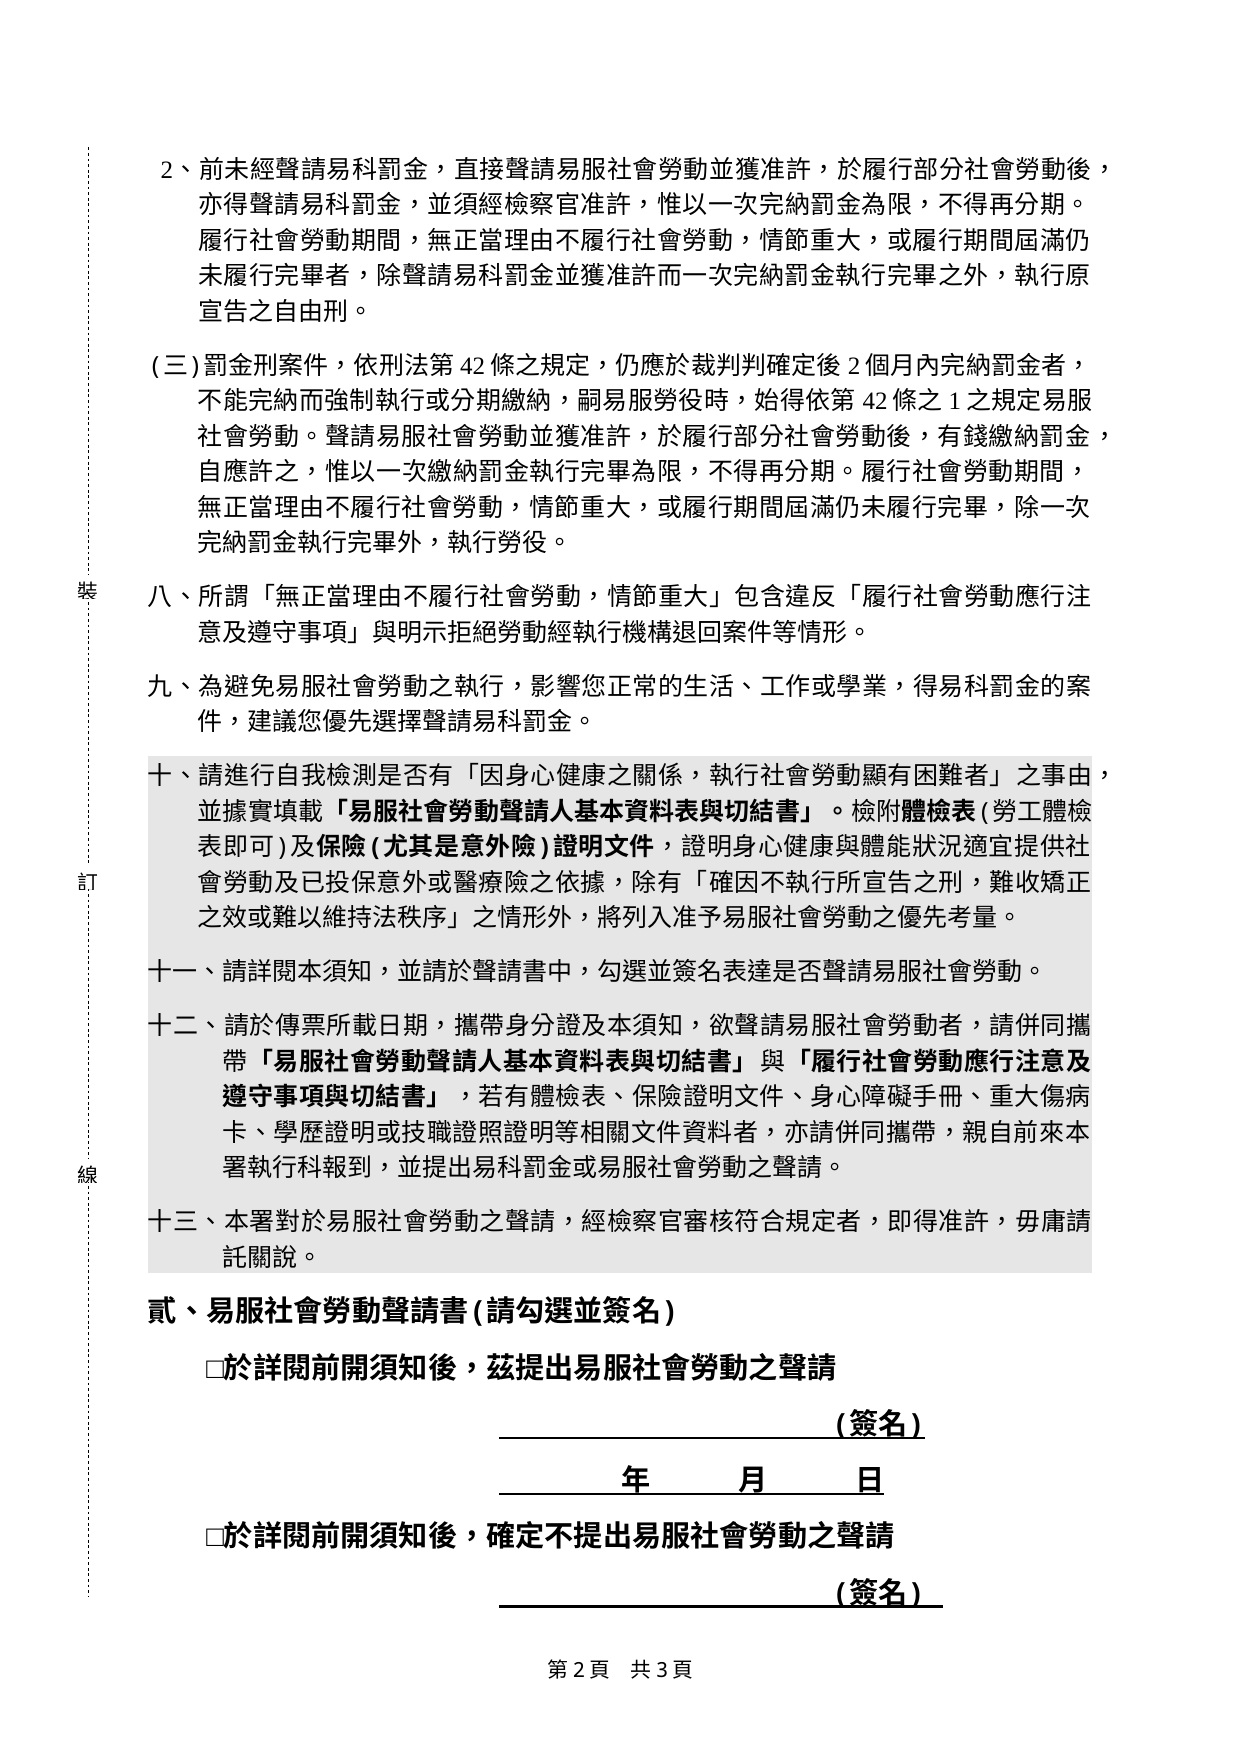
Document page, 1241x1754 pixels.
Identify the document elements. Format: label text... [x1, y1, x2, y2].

text 八、所謂「無正當理由不履行社會勞動，情節重大」包含違反「履行社會勞動應行注意及遵守事項」與明示拒絕勞動經執行機構退回案件等情形。 [148, 577, 1092, 648]
text 十、請進行自我檢測是否有「因身心健康之關係，執行社會勞動顯有困難者」之事由，並據實填載「易服社會勞動聲請人基本資料表與切結書」。檢附體檢表(勞工體檢表即可)及保險(尤其是意外險)證明文件，證明身心健康與體能狀況適宜提供社會勞動及已投保意外或醫療險之依據，除有「確因不執行所宣告之刑，難收矯正之效或難以維持法秩序」之情形外，將列入准予易服社會勞動之優先考量。 [148, 756, 1092, 933]
text 十三、本署對於易服社會勞動之聲請，經檢察官審核符合規定者，即得准許，毋庸請託關說。 [148, 1202, 1092, 1273]
text 十一、請詳閱本須知，並請於聲請書中，勾選並簽名表達是否聲請易服社會勞動。 [148, 952, 1092, 988]
text 年 月 日 [148, 1461, 1092, 1498]
text 十二、請於傳票所載日期，攜帶身分證及本須知，欲聲請易服社會勞動者，請併同攜帶「易服社會勞動聲請人基本資料表與切結書」與「履行社會勞動應行注意及遵守事項與切結書」，若有體檢表、保險證明文件、身心障礙手冊、重大傷病卡、學歷證明或技職證照證明等相關文件資料者，亦請併同攜帶，親自前來本署執行科報到，並提出易科罰金或易服社會勞動之聲請。 [148, 1006, 1092, 1183]
text 2、前未經聲請易科罰金，直接聲請易服社會勞動並獲准許，於履行部分社會勞動後，亦得聲請易科罰金，並須經檢察官准許，惟以一次完納罰金為限，不得再分期。履行社會勞動期間，無正當理由不履行社會勞動，情節重大，或履行期間屆滿仍未履行完畢者，除聲請易科罰金並獲准許而一次完納罰金執行完畢之外，執行原宣告之自由刑。 [160, 150, 1092, 327]
text □於詳閱前開須知後，茲提出易服社會勞動之聲請 [148, 1348, 1092, 1386]
text (簽名) [148, 1573, 1092, 1611]
text 貳、易服社會勞動聲請書(請勾選並簽名) [148, 1292, 1092, 1329]
text 九、為避免易服社會勞動之執行，影響您正常的生活、工作或學業，得易科罰金的案件，建議您優先選擇聲請易科罰金。 [148, 667, 1092, 738]
text □於詳閱前開須知後，確定不提出易服社會勞動之聲請 [148, 1517, 1092, 1554]
text (簽名) [148, 1404, 1092, 1442]
text (三)罰金刑案件，依刑法第42條之規定，仍應於裁判判確定後2個月內完納罰金者，不能完納而強制執行或分期繳納，嗣易服勞役時，始得依第42條之1之規定易服社會勞動。聲請易服社會勞動並獲准許，於履行部分社會勞動後，有錢繳納罰金，自應許之，惟以一次繳納罰金執行完畢為限，不得再分期。履行社會勞動期間，無正當理由不履行社會勞動，情節重大，或履行期間屆滿仍未履行完畢，除一次完納罰金執行完畢外，執行勞役。 [148, 346, 1092, 558]
